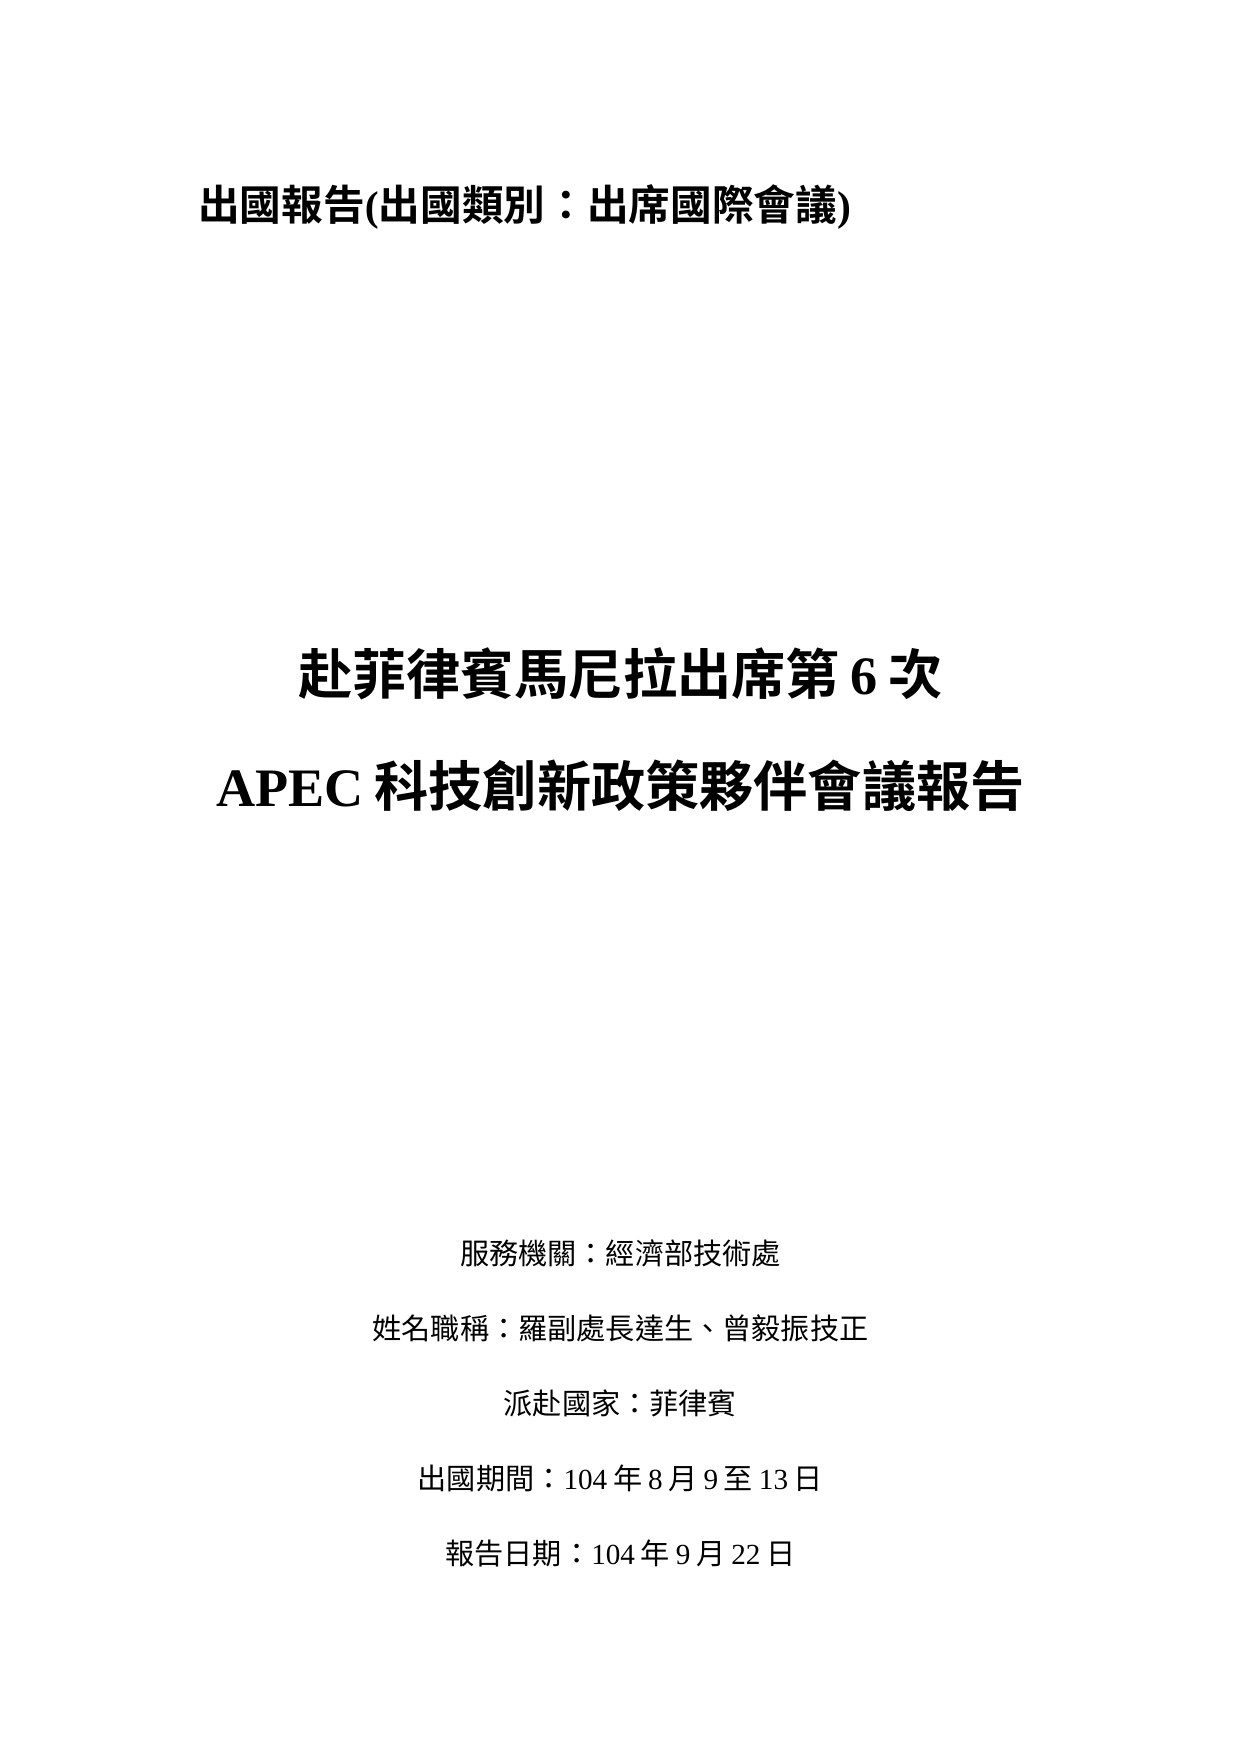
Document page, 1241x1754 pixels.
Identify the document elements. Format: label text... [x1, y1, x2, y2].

text 出國期間：104年8月9至13日 [187, 1439, 1053, 1514]
text 報告日期：104年9月22日 [187, 1514, 1053, 1589]
text 派赴國家：菲律賓 [187, 1364, 1053, 1439]
text 赴菲律賓馬尼拉出席第6次 [187, 614, 1053, 727]
text 服務機關：經濟部技術處 [187, 1214, 1053, 1289]
text APEC科技創新政策夥伴會議報告 [187, 727, 1053, 839]
text 姓名職稱：羅副處長達生、曾毅振技正 [187, 1289, 1053, 1364]
text 出國報告(出國類別：出席國際會議) [187, 164, 1053, 239]
